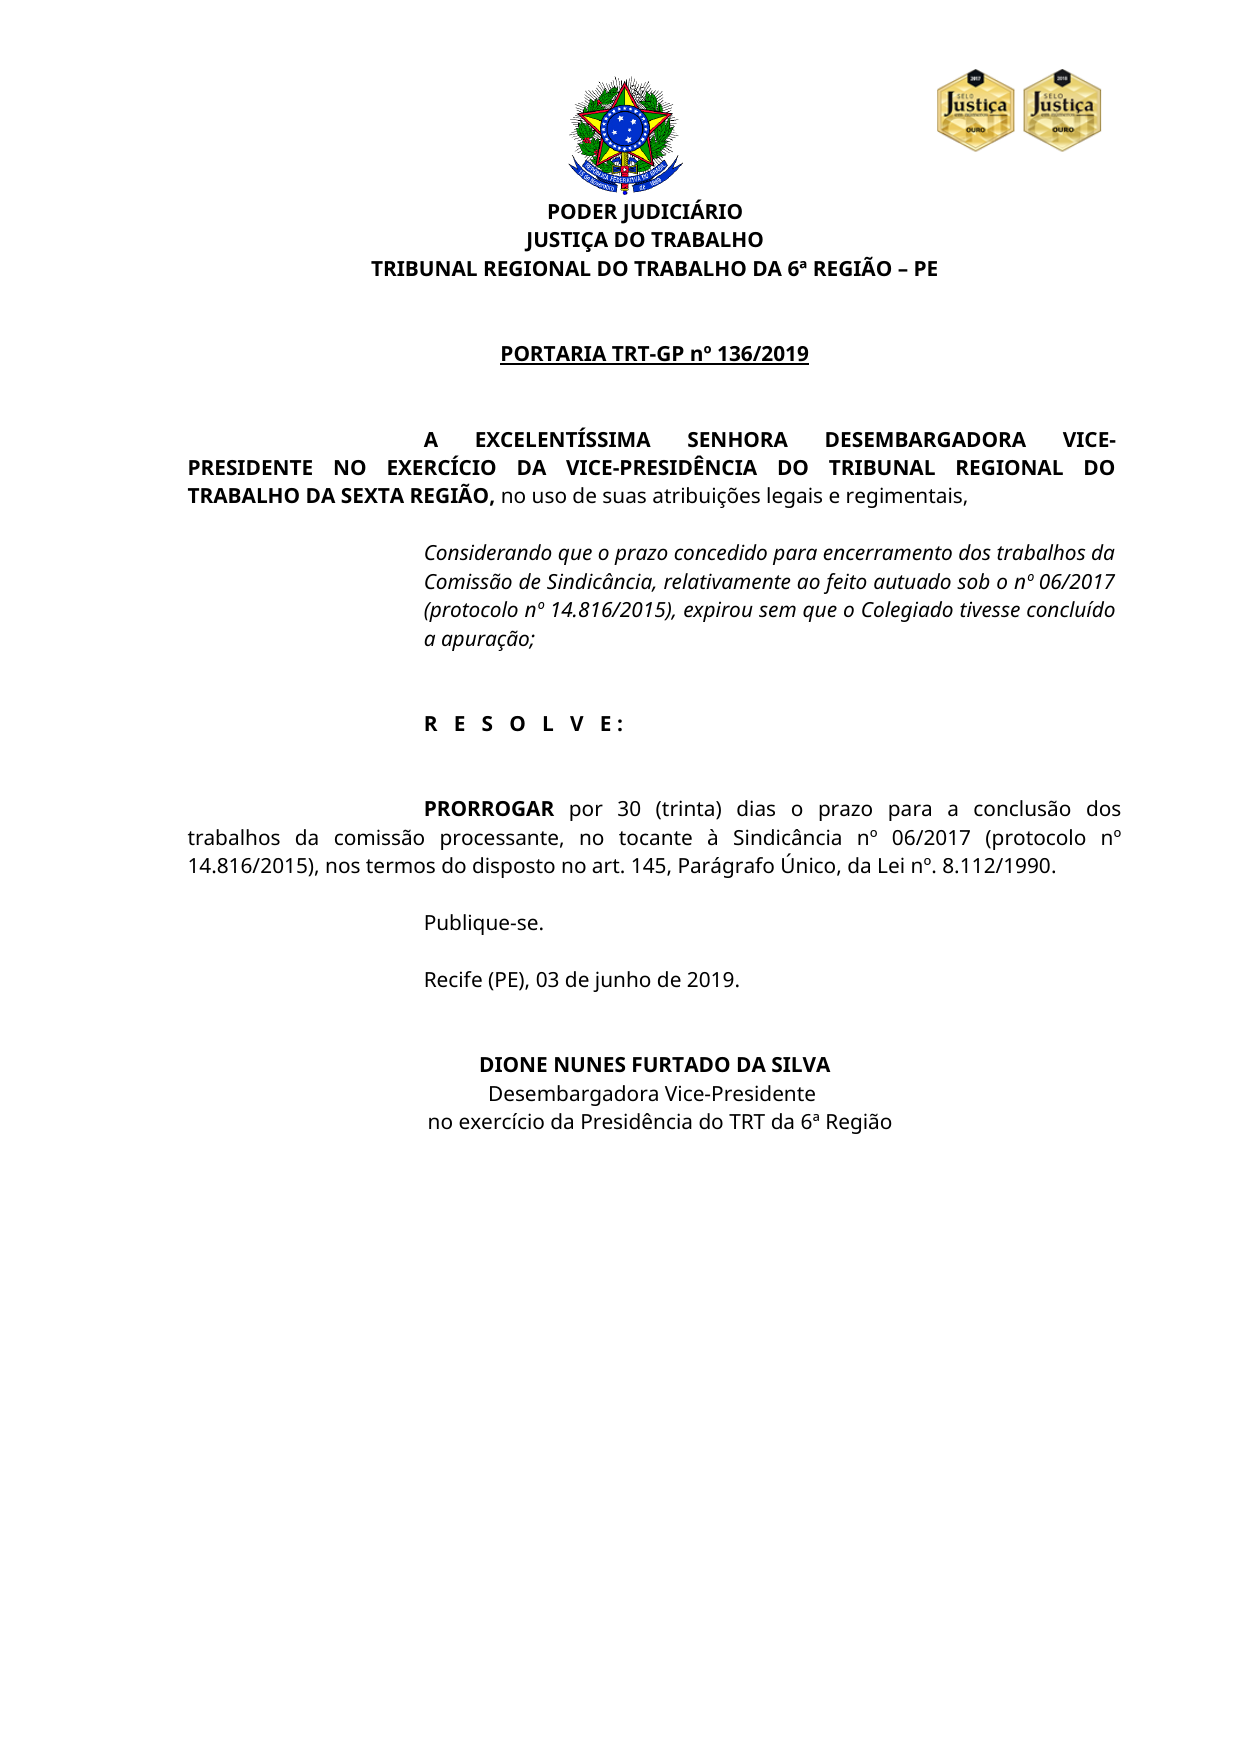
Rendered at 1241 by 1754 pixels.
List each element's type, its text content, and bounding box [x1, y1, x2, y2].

text R E S O L V E : [187, 709, 1122, 737]
text PRORROGAR por 30 (trinta) dias o prazo para a conclusão dos trabalhos da comissão processante, no tocante à Sindicância nº 06/2017 (protocolo nº 14.816/2015), nos termos do disposto no art. 145, Parágrafo Único, da Lei nº. 8.112/1990. [187, 794, 1122, 880]
text Desembargadora Vice-Presidente [187, 1079, 1122, 1107]
text Recife (PE), 03 de junho de 2019. [187, 965, 1122, 993]
text A EXCELENTÍSSIMA SENHORA DESEMBARGADORA VICE-PRESIDENTE NO EXERCÍCIO DA VICE-PRESIDÊNCIA DO TRIBUNAL REGIONAL DO TRABALHO DA SEXTA REGIÃO, no uso de suas atribuições legais e regimentais, [187, 425, 1116, 510]
text PORTARIA TRT-GP nº 136/2019 [187, 339, 1122, 368]
text DIONE NUNES FURTADO DA SILVA [187, 1050, 1122, 1079]
picture [937, 67, 1115, 158]
text Considerando que o prazo concedido para encerramento dos trabalhos da Comissão de Sindicância, relativamente ao feito autuado sob o nº 06/2017 (protocolo nº 14.816/2015), expirou sem que o Colegiado tivesse concluído a apuração; [423, 538, 1116, 652]
picture [562, 73, 686, 197]
text Publique-se. [187, 908, 1122, 937]
text no exercício da Presidência do TRT da 6ª Região [187, 1107, 1122, 1136]
